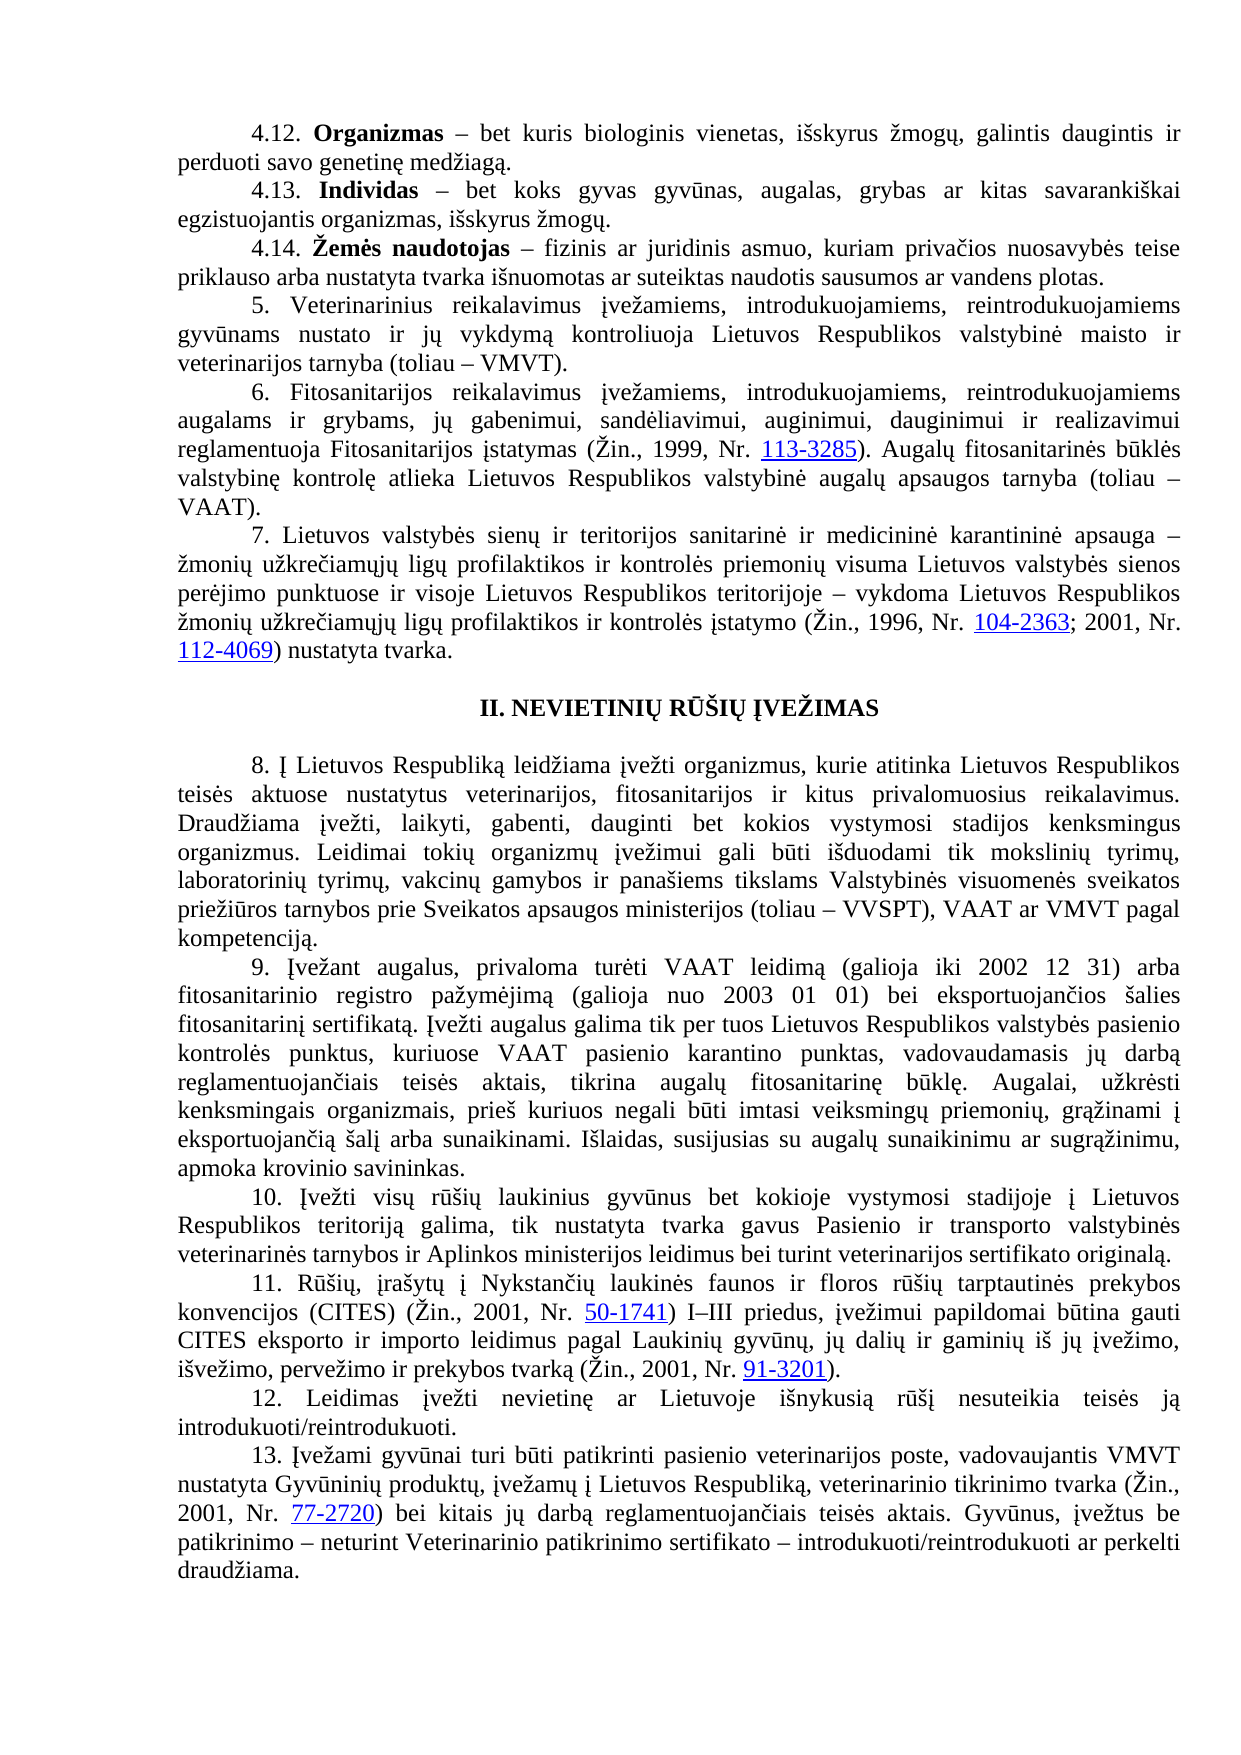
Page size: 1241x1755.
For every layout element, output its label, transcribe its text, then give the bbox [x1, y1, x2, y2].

text 8. Į Lietuvos Respubliką leidžiama įvežti organizmus, kurie atitinka Lietuvos Respublikos teisės aktuose nustatytus veterinarijos, fitosanitarijos ir kitus privalomuosius reikalavimus. Draudžiama įvežti, laikyti, gabenti, dauginti bet kokios vystymosi stadijos kenksmingus organizmus. Leidimai tokių organizmų įvežimui gali būti išduodami tik mokslinių tyrimų, laboratorinių tyrimų, vakcinų gamybos ir panašiems tikslams Valstybinės visuomenės sveikatos priežiūros tarnybos prie Sveikatos apsaugos ministerijos (toliau – VVSPT), VAAT ar VMVT pagal kompetenciją. [177, 751, 1181, 952]
text 4.14. Žemės naudotojas – fizinis ar juridinis asmuo, kuriam privačios nuosavybės teise priklauso arba nustatyta tvarka išnuomotas ar suteiktas naudotis sausumos ar vandens plotas. [177, 233, 1181, 291]
text 4.13. Individas – bet koks gyvas gyvūnas, augalas, grybas ar kitas savarankiškai egzistuojantis organizmas, išskyrus žmogų. [177, 176, 1181, 233]
text 13. Įvežami gyvūnai turi būti patikrinti pasienio veterinarijos poste, vadovaujantis VMVT nustatyta Gyvūninių produktų, įvežamų į Lietuvos Respubliką, veterinarinio tikrinimo tvarka (Žin., 2001, Nr. 77-2720) bei kitais jų darbą reglamentuojančiais teisės aktais. Gyvūnus, įvežtus be patikrinimo – neturint Veterinarinio patikrinimo sertifikato – introdukuoti/reintrodukuoti ar perkelti draudžiama. [177, 1441, 1181, 1584]
text II. Nevietinių rūšių įvežimas [177, 693, 1181, 722]
text 6. Fitosanitarijos reikalavimus įvežamiems, introdukuojamiems, reintrodukuojamiems augalams ir grybams, jų gabenimui, sandėliavimui, auginimui, dauginimui ir realizavimui reglamentuoja Fitosanitarijos įstatymas (Žin., 1999, Nr. 113-3285). Augalų fitosanitarinės būklės valstybinę kontrolę atlieka Lietuvos Respublikos valstybinė augalų apsaugos tarnyba (toliau – VAAT). [177, 377, 1181, 521]
text 12. Leidimas įvežti nevietinę ar Lietuvoje išnykusią rūšį nesuteikia teisės ją introdukuoti/reintrodukuoti. [177, 1383, 1181, 1441]
text 9. Įvežant augalus, privaloma turėti VAAT leidimą (galioja iki 2002 12 31) arba fitosanitarinio registro pažymėjimą (galioja nuo 2003 01 01) bei eksportuojančios šalies fitosanitarinį sertifikatą. Įvežti augalus galima tik per tuos Lietuvos Respublikos valstybės pasienio kontrolės punktus, kuriuose VAAT pasienio karantino punktas, vadovaudamasis jų darbą reglamentuojančiais teisės aktais, tikrina augalų fitosanitarinę būklę. Augalai, užkrėsti kenksmingais organizmais, prieš kuriuos negali būti imtasi veiksmingų priemonių, grąžinami į eksportuojančią šalį arba sunaikinami. Išlaidas, susijusias su augalų sunaikinimu ar sugrąžinimu, apmoka krovinio savininkas. [177, 952, 1181, 1182]
text 4.12. Organizmas – bet kuris biologinis vienetas, išskyrus žmogų, galintis daugintis ir perduoti savo genetinę medžiagą. [177, 118, 1181, 176]
text 11. Rūšių, įrašytų į Nykstančių laukinės faunos ir floros rūšių tarptautinės prekybos konvencijos (CITES) (Žin., 2001, Nr. 50-1741) I–III priedus, įvežimui papildomai būtina gauti CITES eksporto ir importo leidimus pagal Laukinių gyvūnų, jų dalių ir gaminių iš jų įvežimo, išvežimo, pervežimo ir prekybos tvarką (Žin., 2001, Nr. 91-3201). [177, 1268, 1181, 1383]
text 7. Lietuvos valstybės sienų ir teritorijos sanitarinė ir medicininė karantininė apsauga – žmonių užkrečiamųjų ligų profilaktikos ir kontrolės priemonių visuma Lietuvos valstybės sienos perėjimo punktuose ir visoje Lietuvos Respublikos teritorijoje – vykdoma Lietuvos Respublikos žmonių užkrečiamųjų ligų profilaktikos ir kontrolės įstatymo (Žin., 1996, Nr. 104-2363; 2001, Nr. 112-4069) nustatyta tvarka. [177, 521, 1181, 664]
text 5. Veterinarinius reikalavimus įvežamiems, introdukuojamiems, reintrodukuojamiems gyvūnams nustato ir jų vykdymą kontroliuoja Lietuvos Respublikos valstybinė maisto ir veterinarijos tarnyba (toliau – VMVT). [177, 291, 1181, 377]
text 10. Įvežti visų rūšių laukinius gyvūnus bet kokioje vystymosi stadijoje į Lietuvos Respublikos teritoriją galima, tik nustatyta tvarka gavus Pasienio ir transporto valstybinės veterinarinės tarnybos ir Aplinkos ministerijos leidimus bei turint veterinarijos sertifikato originalą. [177, 1182, 1181, 1268]
